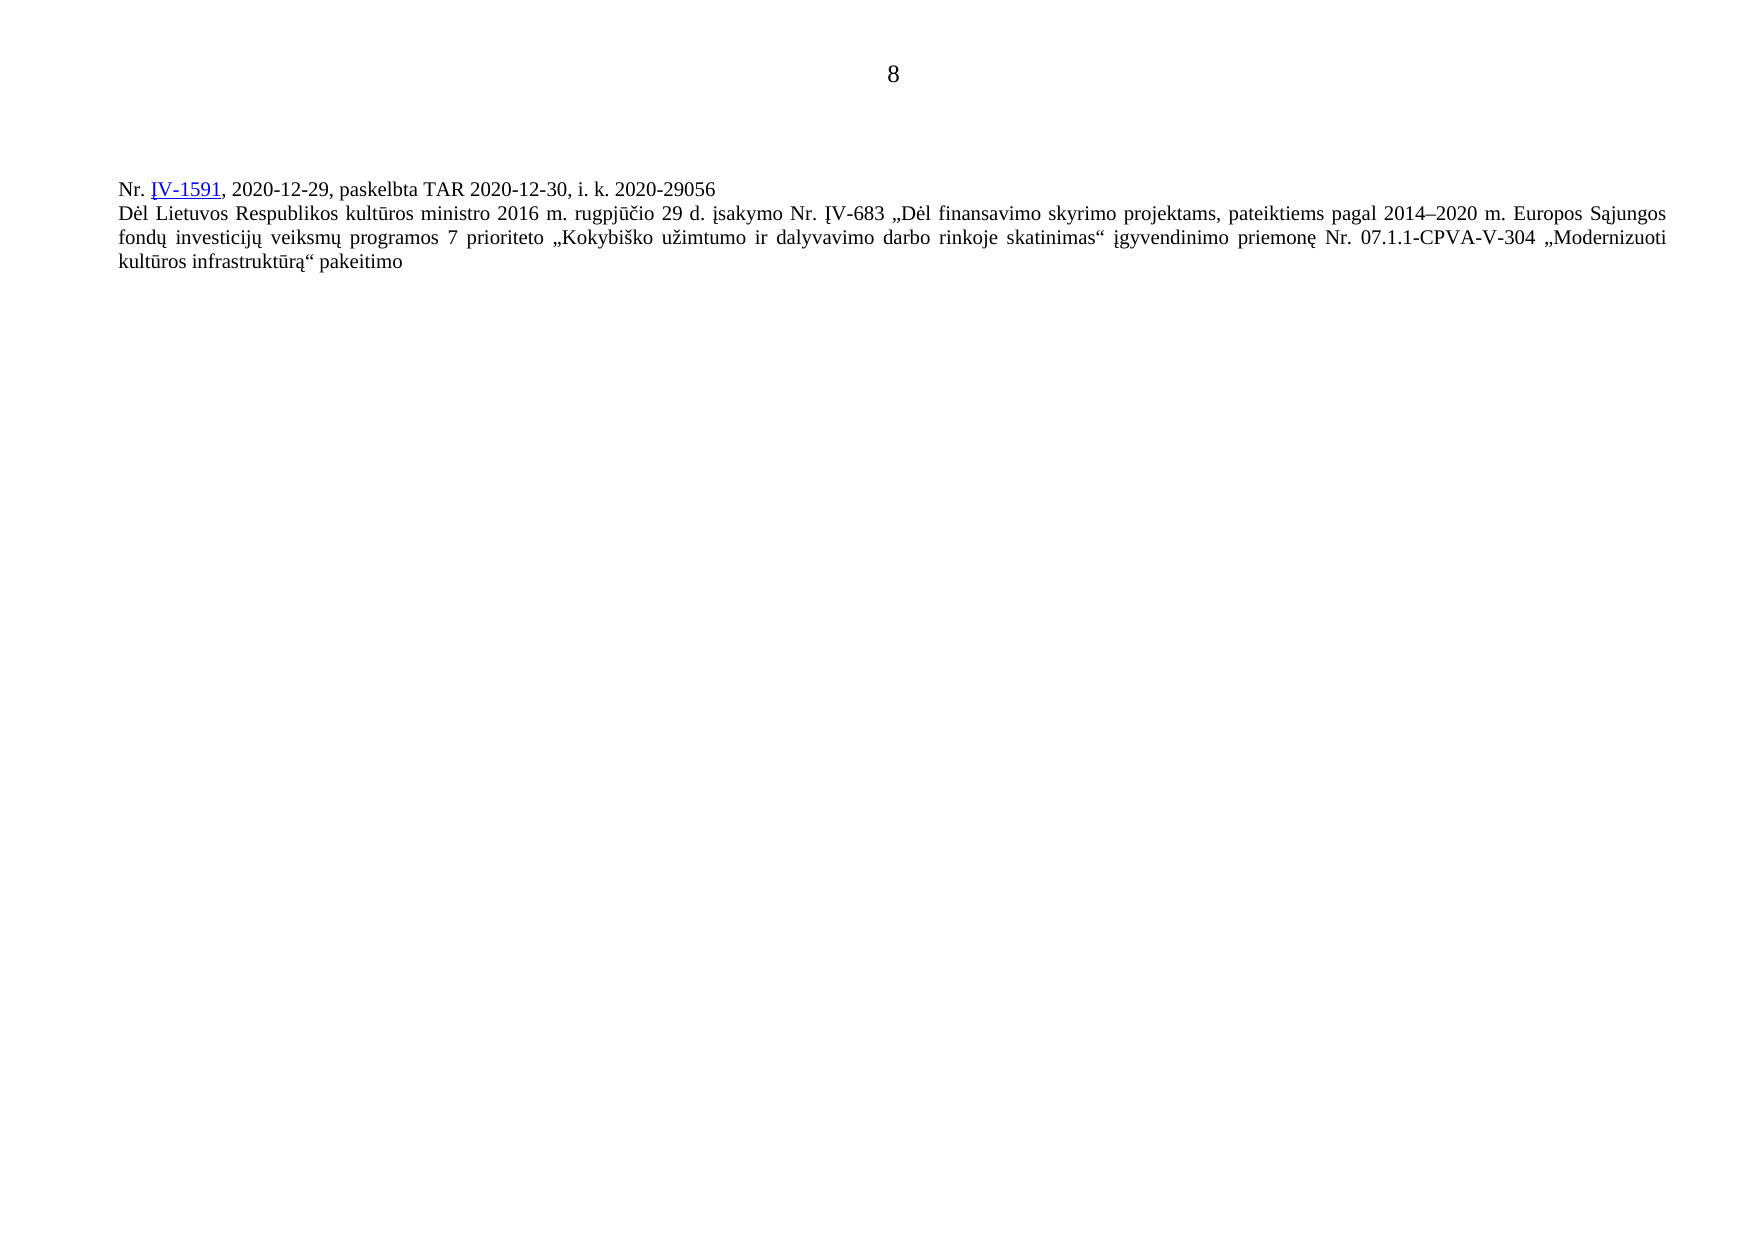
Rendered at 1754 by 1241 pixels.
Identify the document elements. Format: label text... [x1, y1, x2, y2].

text Dėl Lietuvos Respublikos kultūros ministro 2016 m. rugpjūčio 29 d. įsakymo Nr. ĮV-683 „Dėl finansavimo skyrimo projektams, pateiktiems pagal 2014–2020 m. Europos Sąjungos fondų investicijų veiksmų programos 7 prioriteto „Kokybiško užimtumo ir dalyvavimo darbo rinkoje skatinimas“ įgyvendinimo priemonę Nr. 07.1.1-CPVA-V-304 „Modernizuoti kultūros infrastruktūrą“ pakeitimo [118, 201, 1668, 273]
text Nr. ĮV-1591, 2020-12-29, paskelbta TAR 2020-12-30, i. k. 2020-29056 [118, 177, 1668, 201]
